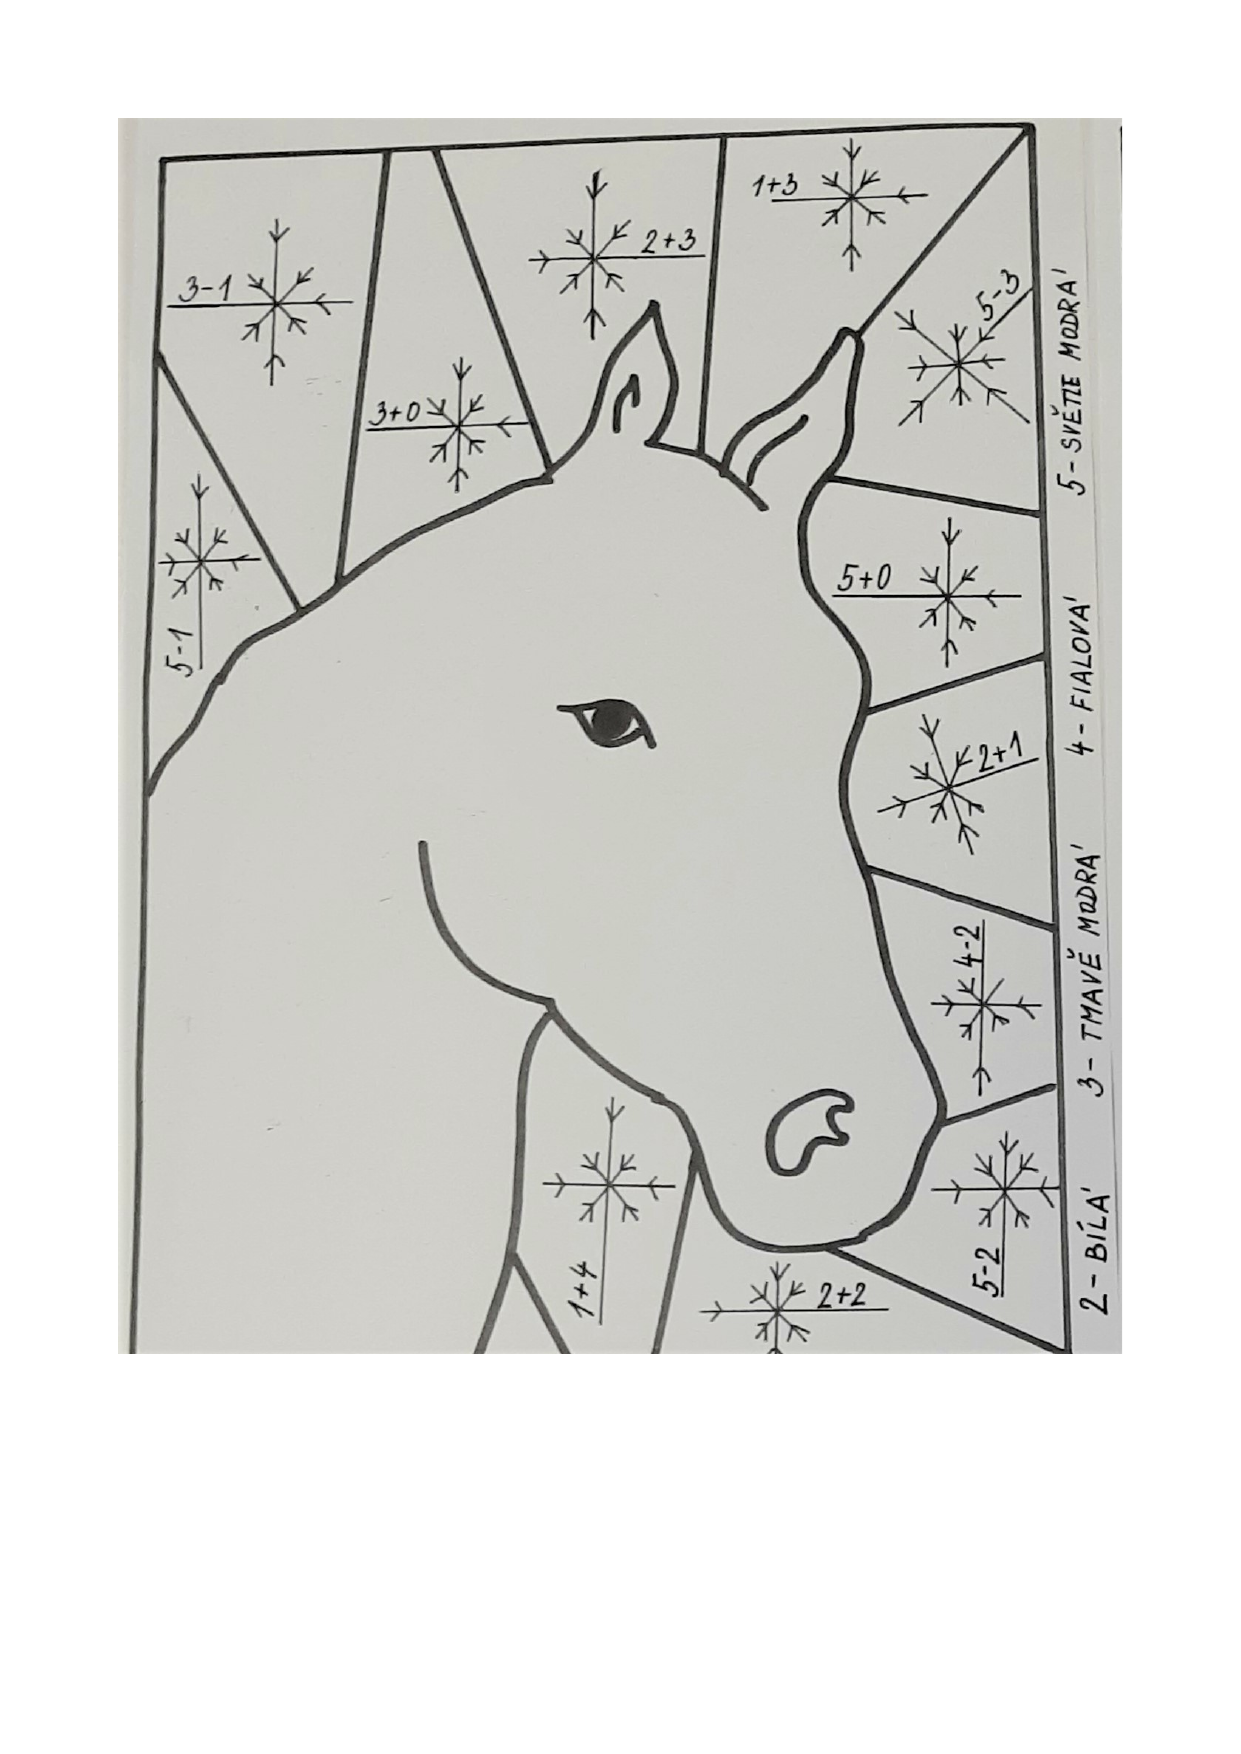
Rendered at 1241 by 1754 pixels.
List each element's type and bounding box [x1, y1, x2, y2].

picture [118, 118, 1123, 1354]
